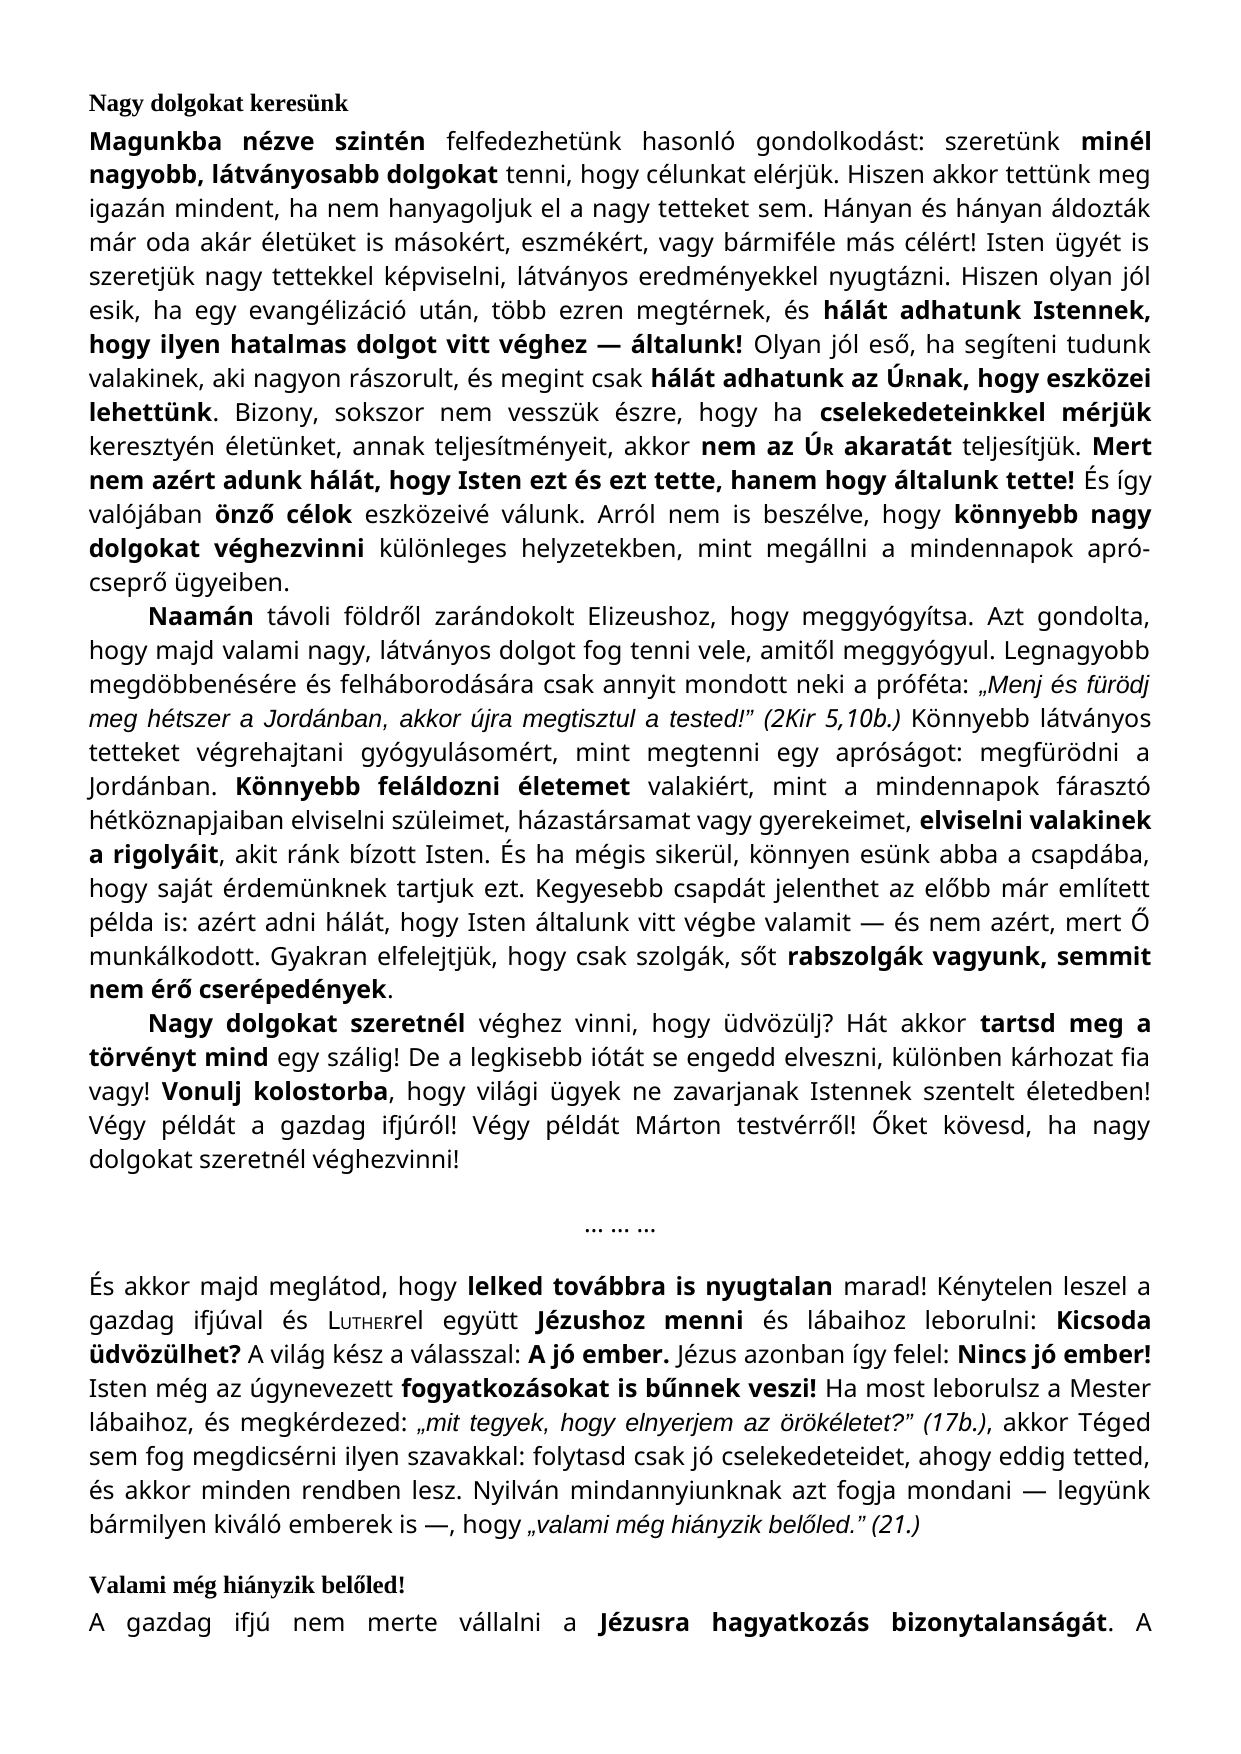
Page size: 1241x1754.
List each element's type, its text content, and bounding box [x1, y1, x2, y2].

text … … … [88, 1205, 1152, 1239]
text És akkor majd meglátod, hogy lelked továbbra is nyugtalan marad! Kénytelen leszel a gazdag ifjúval és Lutherrel együtt Jézushoz menni és lábaihoz leborulni: Kicsoda üdvözülhet? A világ kész a válasszal: A jó ember. Jézus azonban így felel: Nincs jó ember! Isten még az úgynevezett fogyatkozásokat is bűnnek veszi! Ha most leborulsz a Mester lábaihoz, és megkérdezed: „mit tegyek, hogy elnyerjem az örökéletet?” (17b.), akkor Téged sem fog megdicsérni ilyen szavakkal: folytasd csak jó cselekedeteidet, ahogy eddig tetted, és akkor minden rendben lesz. Nyilván mindannyiunknak azt fogja mondani ― legyünk bármilyen kiváló emberek is ―, hogy „valami még hiányzik belőled.” (21.) [88, 1269, 1152, 1541]
text Magunkba nézve szintén felfedezhetünk hasonló gondolkodást: szeretünk minél nagyobb, látványosabb dolgokat tenni, hogy célunkat elérjük. Hiszen akkor tettünk meg igazán mindent, ha nem hanyagoljuk el a nagy tetteket sem. Hányan és hányan áldozták már oda akár életüket is másokért, eszmékért, vagy bármiféle más célért! Isten ügyét is szeretjük nagy tettekkel képviselni, látványos eredményekkel nyugtázni. Hiszen olyan jól esik, ha egy evangélizáció után, több ezren megtérnek, és hálát adhatunk Istennek, hogy ilyen hatalmas dolgot vitt véghez — általunk! Olyan jól eső, ha segíteni tudunk valakinek, aki nagyon rászorult, és megint csak hálát adhatunk az Úrnak, hogy eszközei lehettünk. Bizony, sokszor nem vesszük észre, hogy ha cselekedeteinkkel mérjük keresztyén életünket, annak teljesítményeit, akkor nem az Úr akaratát teljesítjük. Mert nem azért adunk hálát, hogy Isten ezt és ezt tette, hanem hogy általunk tette! És így valójában önző célok eszközeivé válunk. Arról nem is beszélve, hogy könnyebb nagy dolgokat véghezvinni különleges helyzetekben, mint megállni a mindennapok apró-cseprő ügyeiben. [88, 123, 1152, 599]
text Naamán távoli földről zarándokolt Elizeushoz, hogy meggyógyítsa. Azt gondolta, hogy majd valami nagy, látványos dolgot fog tenni vele, amitől meggyógyul. Legnagyobb megdöbbenésére és felháborodására csak annyit mondott neki a próféta: „Menj és fürödj meg hétszer a Jordánban, akkor újra megtisztul a tested!” (2Kir 5,10b.) Könnyebb látványos tetteket végrehajtani gyógyulásomért, mint megtenni egy apróságot: megfürödni a Jordánban. Könnyebb feláldozni életemet valakiért, mint a mindennapok fárasztó hétköznapjaiban elviselni szüleimet, házastársamat vagy gyerekeimet, elviselni valakinek a rigolyáit, akit ránk bízott Isten. És ha mégis sikerül, könnyen esünk abba a csapdába, hogy saját érdemünknek tartjuk ezt. Kegyesebb csapdát jelenthet az előbb már említett példa is: azért adni hálát, hogy Isten általunk vitt végbe valamit — és nem azért, mert Ő munkálkodott. Gyakran elfelejtjük, hogy csak szolgák, sőt rabszolgák vagyunk, semmit nem érő cserépedények. [88, 599, 1152, 1006]
subtitle Valami még hiányzik belőled! [88, 1570, 1152, 1599]
text A gazdag ifjú nem merte vállalni a Jézusra hagyatkozás bizonytalanságát. A [88, 1605, 1152, 1639]
subtitle Nagy dolgokat keresünk [88, 88, 1152, 117]
text Nagy dolgokat szeretnél véghez vinni, hogy üdvözülj? Hát akkor tartsd meg a törvényt mind egy szálig! De a legkisebb iótát se engedd elveszni, különben kárhozat fia vagy! Vonulj kolostorba, hogy világi ügyek ne zavarjanak Istennek szentelt életedben! Végy példát a gazdag ifjúról! Végy példát Márton testvérről! Őket kövesd, ha nagy dolgokat szeretnél véghezvinni! [88, 1006, 1152, 1176]
